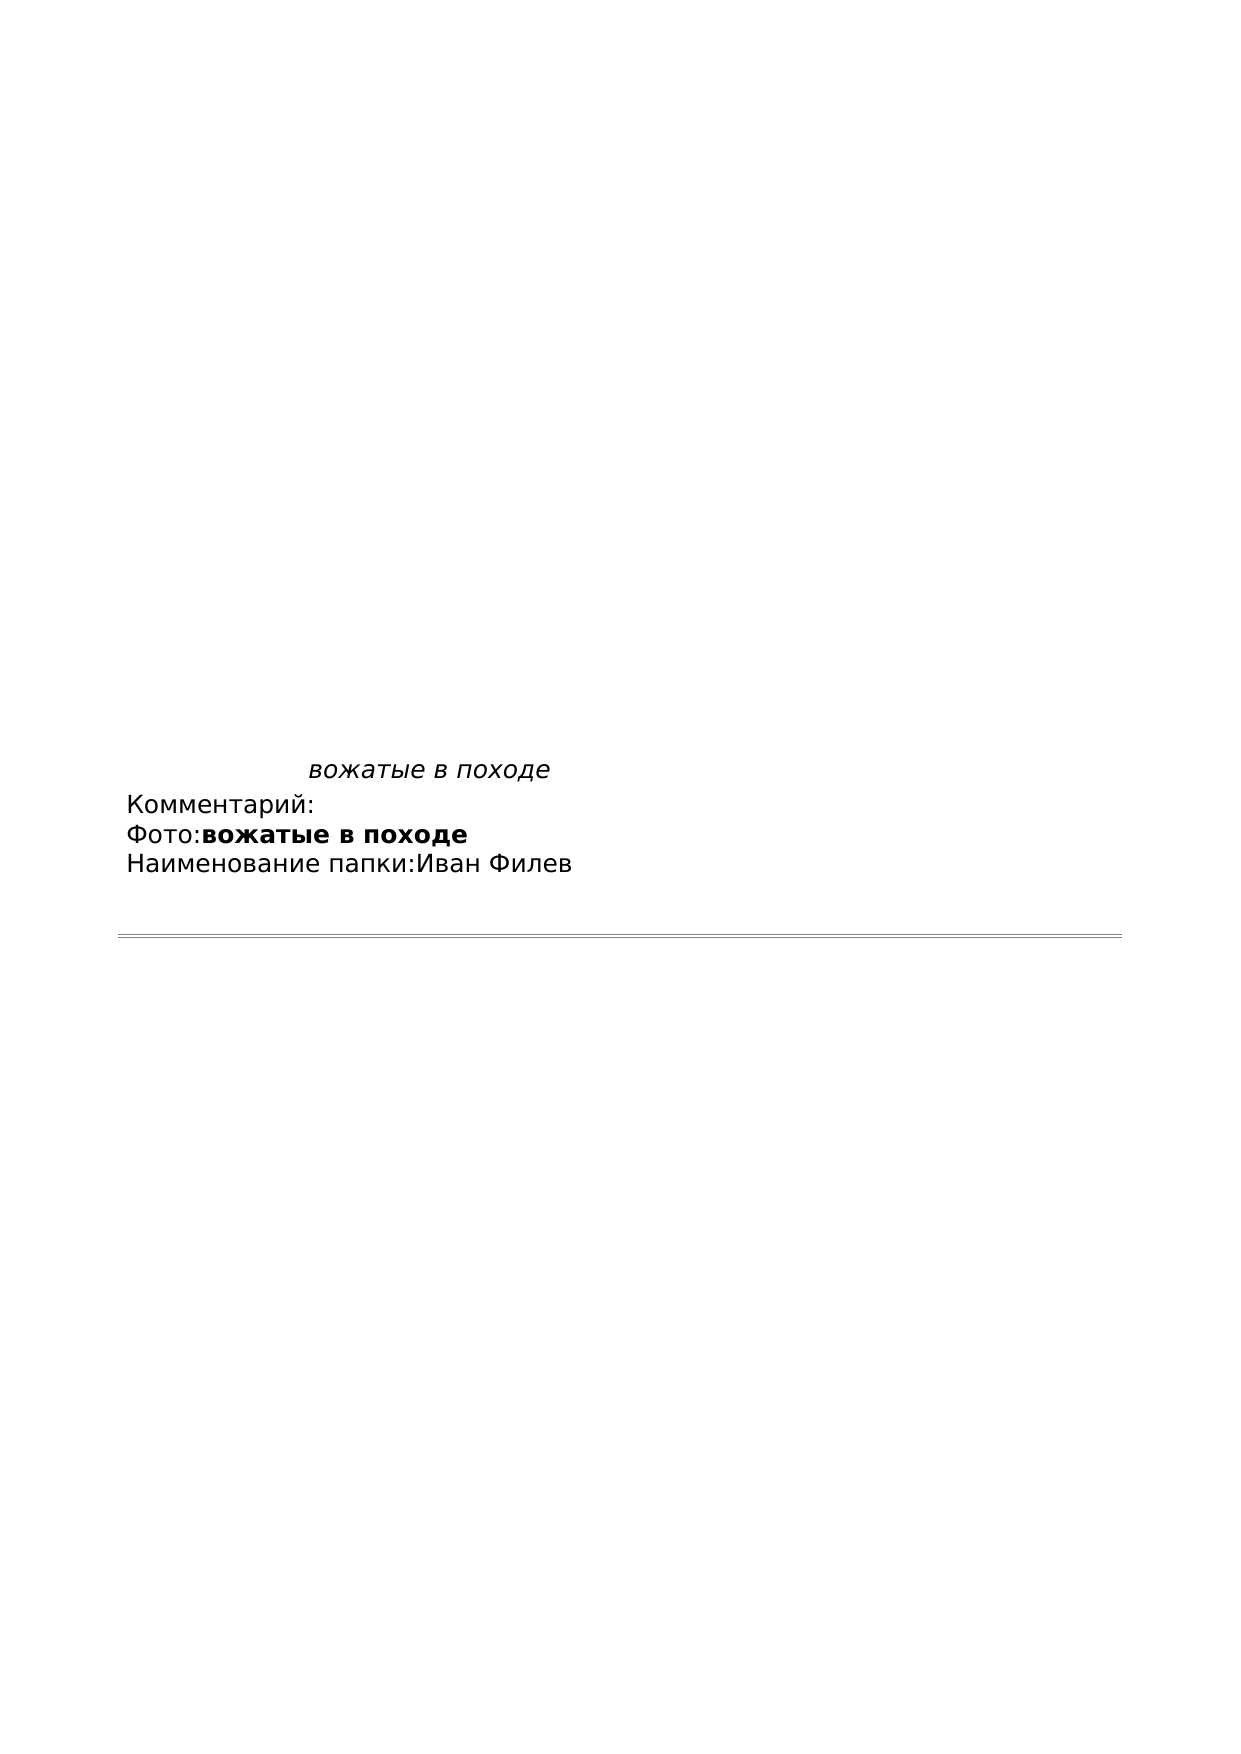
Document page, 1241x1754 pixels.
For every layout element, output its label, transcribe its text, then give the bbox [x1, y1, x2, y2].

text Комментарий: Фото:вожатые в походе Наименование папки:Иван Филев [118, 118, 1122, 907]
text вожатые в походе [118, 131, 743, 785]
